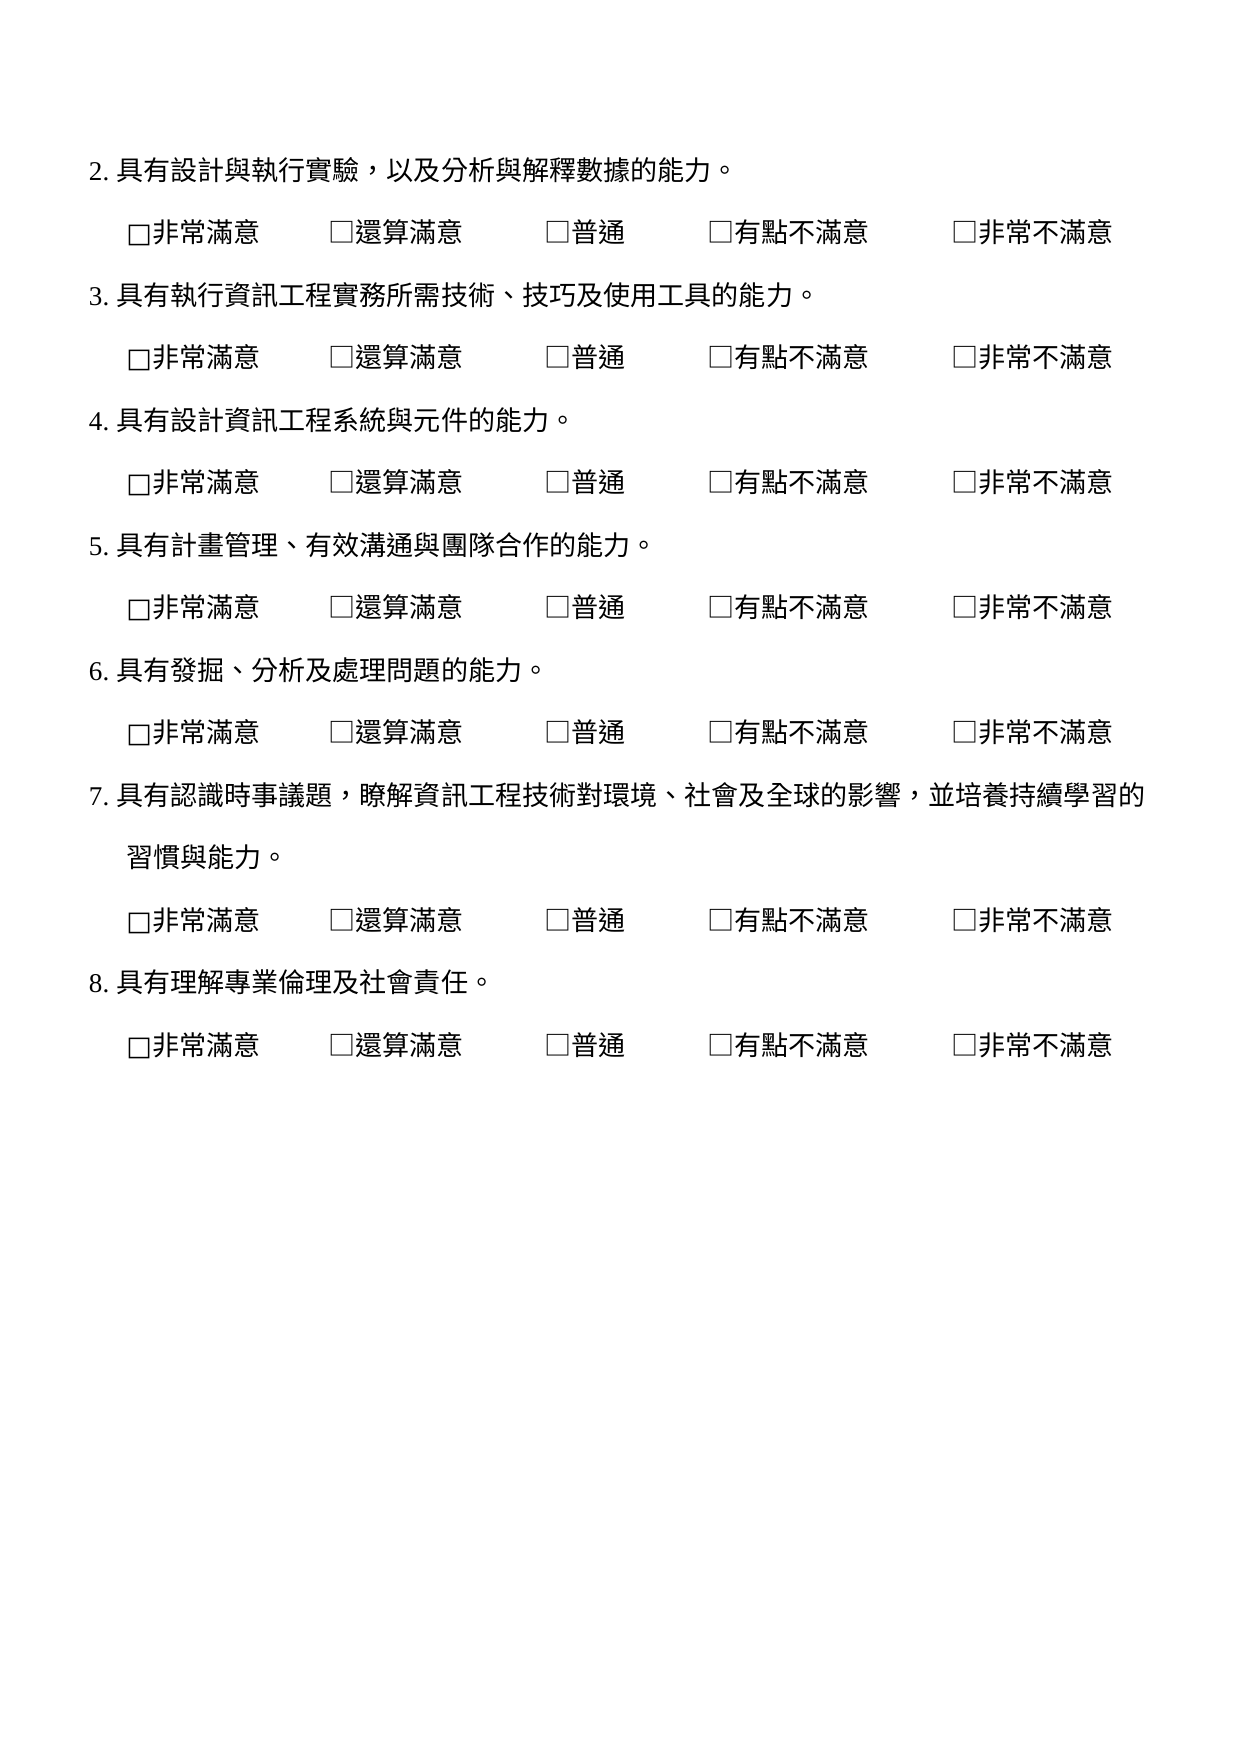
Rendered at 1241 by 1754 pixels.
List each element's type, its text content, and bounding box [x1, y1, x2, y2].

text 4. 具有設計資訊工程系統與元件的能力。 [89, 377, 1152, 439]
text □非常滿意 □還算滿意 □普通 □有點不滿意 □非常不滿意 [89, 877, 1152, 939]
text 3. 具有執行資訊工程實務所需技術、技巧及使用工具的能力。 [89, 252, 1152, 314]
text □非常滿意 □還算滿意 □普通 □有點不滿意 □非常不滿意 [89, 314, 1152, 377]
text □非常滿意 □還算滿意 □普通 □有點不滿意 □非常不滿意 [89, 689, 1152, 752]
text 7. 具有認識時事議題，瞭解資訊工程技術對環境、社會及全球的影響，並培養持續學習的習慣與能力。 [89, 752, 1152, 877]
text 2. 具有設計與執行實驗，以及分析與解釋數據的能力。 [89, 127, 1152, 189]
text □非常滿意 □還算滿意 □普通 □有點不滿意 □非常不滿意 [89, 189, 1152, 252]
text □非常滿意 □還算滿意 □普通 □有點不滿意 □非常不滿意 [89, 1002, 1152, 1064]
text 8. 具有理解專業倫理及社會責任。 [89, 939, 1152, 1002]
text □非常滿意 □還算滿意 □普通 □有點不滿意 □非常不滿意 [89, 564, 1152, 627]
text 5. 具有計畫管理、有效溝通與團隊合作的能力。 [89, 502, 1152, 564]
text □非常滿意 □還算滿意 □普通 □有點不滿意 □非常不滿意 [89, 439, 1152, 502]
text 6. 具有發掘、分析及處理問題的能力。 [89, 627, 1152, 689]
